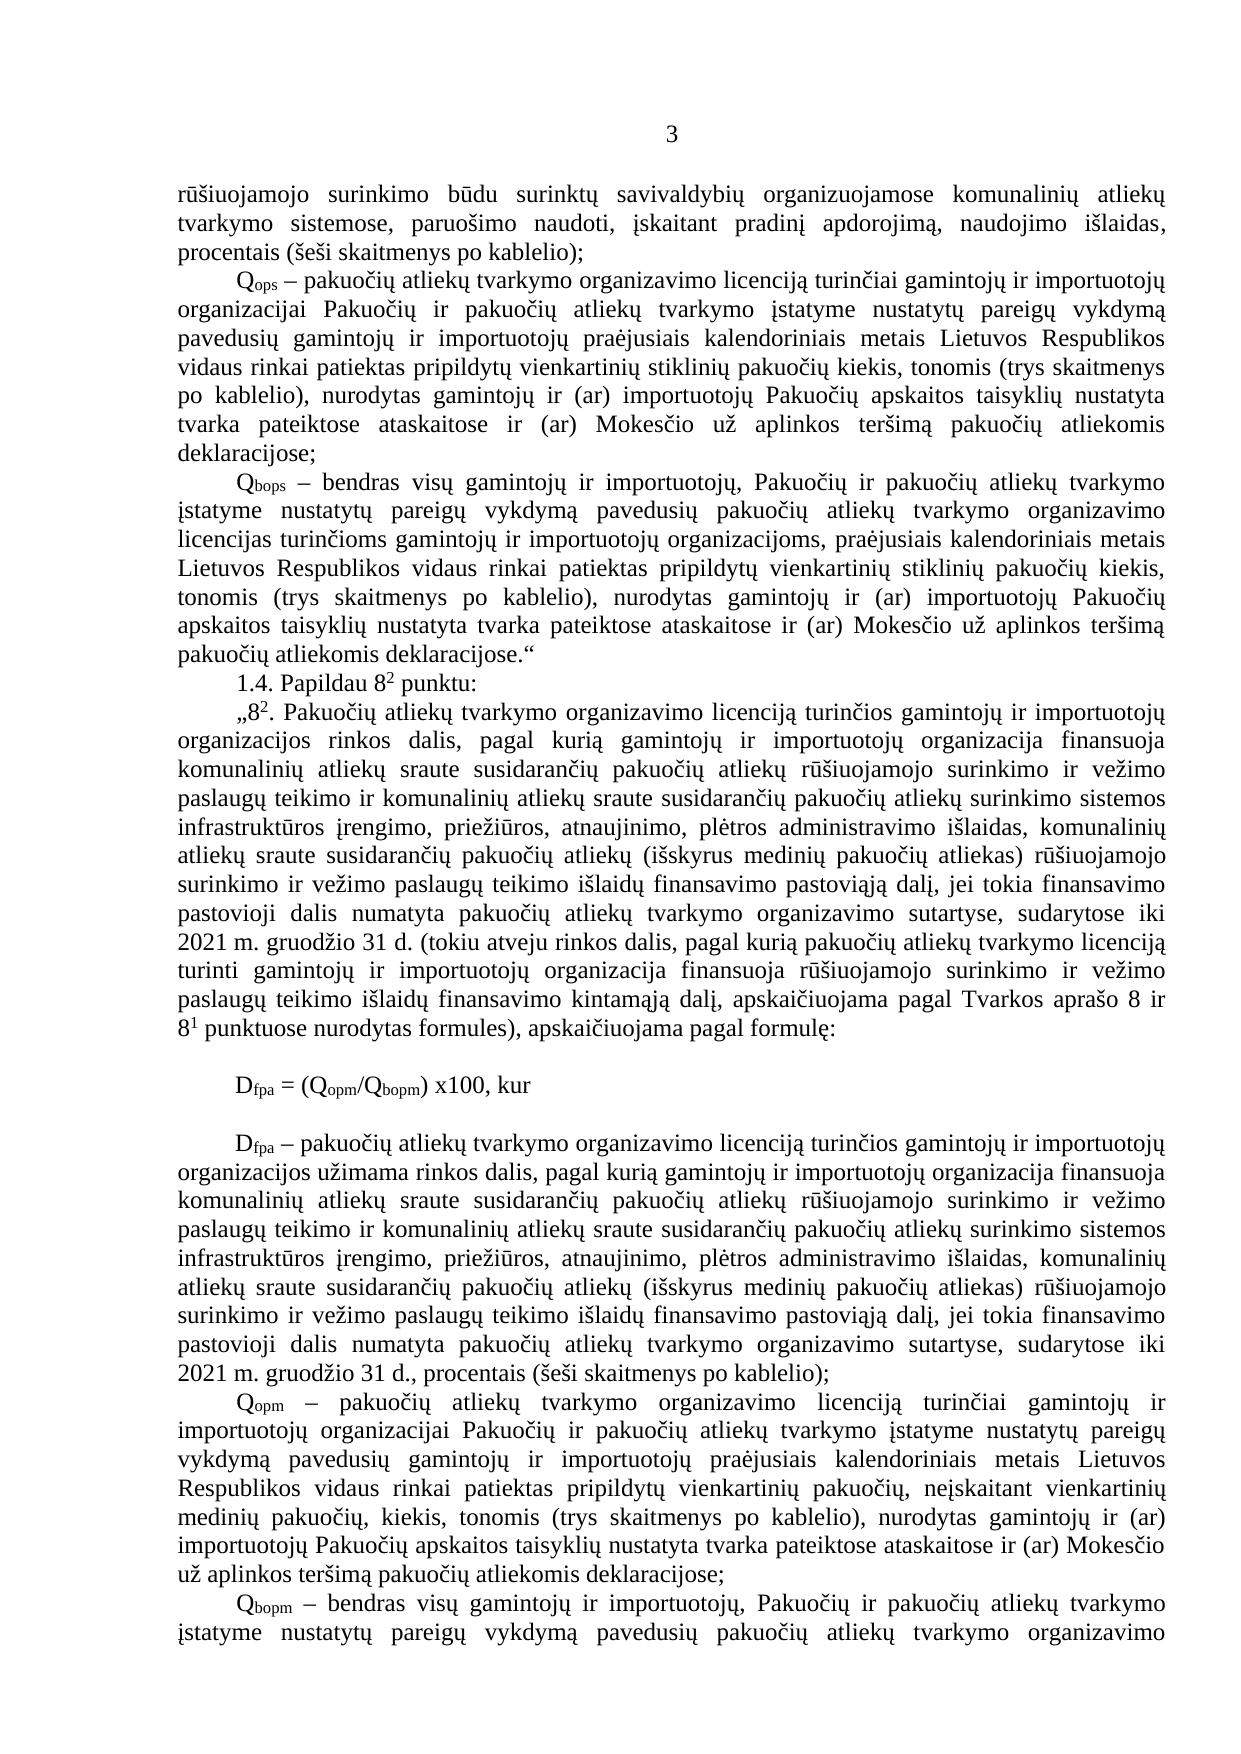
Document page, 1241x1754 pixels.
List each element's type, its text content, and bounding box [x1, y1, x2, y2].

text Qbops – bendras visų gamintojų ir importuotojų, Pakuočių ir pakuočių atliekų tvarkymo įstatyme nustatytų pareigų vykdymą pavedusių pakuočių atliekų tvarkymo organizavimo licencijas turinčioms gamintojų ir importuotojų organizacijoms, praėjusiais kalendoriniais metais Lietuvos Respublikos vidaus rinkai patiektas pripildytų vienkartinių stiklinių pakuočių kiekis, tonomis (trys skaitmenys po kablelio), nurodytas gamintojų ir (ar) importuotojų Pakuočių apskaitos taisyklių nustatyta tvarka pateiktose ataskaitose ir (ar) Mokesčio už aplinkos teršimą pakuočių atliekomis deklaracijose.“ [177, 467, 1166, 668]
text Dfpa = (Qopm/Qbopm) x100, kur [177, 1070, 1166, 1099]
text Qops – pakuočių atliekų tvarkymo organizavimo licenciją turinčiai gamintojų ir importuotojų organizacijai Pakuočių ir pakuočių atliekų tvarkymo įstatyme nustatytų pareigų vykdymą pavedusių gamintojų ir importuotojų praėjusiais kalendoriniais metais Lietuvos Respublikos vidaus rinkai patiektas pripildytų vienkartinių stiklinių pakuočių kiekis, tonomis (trys skaitmenys po kablelio), nurodytas gamintojų ir (ar) importuotojų Pakuočių apskaitos taisyklių nustatyta tvarka pateiktose ataskaitose ir (ar) Mokesčio už aplinkos teršimą pakuočių atliekomis deklaracijose; [177, 265, 1166, 467]
text Qbopm – bendras visų gamintojų ir importuotojų, Pakuočių ir pakuočių atliekų tvarkymo įstatyme nustatytų pareigų vykdymą pavedusių pakuočių atliekų tvarkymo organizavimo [177, 1588, 1166, 1645]
text 1.4. Papildau 82 punktu: [177, 668, 1166, 697]
text Qopm – pakuočių atliekų tvarkymo organizavimo licenciją turinčiai gamintojų ir importuotojų organizacijai Pakuočių ir pakuočių atliekų tvarkymo įstatyme nustatytų pareigų vykdymą pavedusių gamintojų ir importuotojų praėjusiais kalendoriniais metais Lietuvos Respublikos vidaus rinkai patiektas pripildytų vienkartinių pakuočių, neįskaitant vienkartinių medinių pakuočių, kiekis, tonomis (trys skaitmenys po kablelio), nurodytas gamintojų ir (ar) importuotojų Pakuočių apskaitos taisyklių nustatyta tvarka pateiktose ataskaitose ir (ar) Mokesčio už aplinkos teršimą pakuočių atliekomis deklaracijose; [177, 1387, 1166, 1588]
text „82. Pakuočių atliekų tvarkymo organizavimo licenciją turinčios gamintojų ir importuotojų organizacijos rinkos dalis, pagal kurią gamintojų ir importuotojų organizacija finansuoja komunalinių atliekų sraute susidarančių pakuočių atliekų rūšiuojamojo surinkimo ir vežimo paslaugų teikimo ir komunalinių atliekų sraute susidarančių pakuočių atliekų surinkimo sistemos infrastruktūros įrengimo, priežiūros, atnaujinimo, plėtros administravimo išlaidas, komunalinių atliekų sraute susidarančių pakuočių atliekų (išskyrus medinių pakuočių atliekas) rūšiuojamojo surinkimo ir vežimo paslaugų teikimo išlaidų finansavimo pastoviąją dalį, jei tokia finansavimo pastovioji dalis numatyta pakuočių atliekų tvarkymo organizavimo sutartyse, sudarytose iki 2021 m. gruodžio 31 d. (tokiu atveju rinkos dalis, pagal kurią pakuočių atliekų tvarkymo licenciją turinti gamintojų ir importuotojų organizacija finansuoja rūšiuojamojo surinkimo ir vežimo paslaugų teikimo išlaidų finansavimo kintamąją dalį, apskaičiuojama pagal Tvarkos aprašo 8 ir 81 punktuose nurodytas formules), apskaičiuojama pagal formulę: [177, 697, 1166, 1042]
text rūšiuojamojo surinkimo būdu surinktų savivaldybių organizuojamose komunalinių atliekų tvarkymo sistemose, paruošimo naudoti, įskaitant pradinį apdorojimą, naudojimo išlaidas, procentais (šeši skaitmenys po kablelio); [177, 179, 1166, 265]
text Dfpa – pakuočių atliekų tvarkymo organizavimo licenciją turinčios gamintojų ir importuotojų organizacijos užimama rinkos dalis, pagal kurią gamintojų ir importuotojų organizacija finansuoja komunalinių atliekų sraute susidarančių pakuočių atliekų rūšiuojamojo surinkimo ir vežimo paslaugų teikimo ir komunalinių atliekų sraute susidarančių pakuočių atliekų surinkimo sistemos infrastruktūros įrengimo, priežiūros, atnaujinimo, plėtros administravimo išlaidas, komunalinių atliekų sraute susidarančių pakuočių atliekų (išskyrus medinių pakuočių atliekas) rūšiuojamojo surinkimo ir vežimo paslaugų teikimo išlaidų finansavimo pastoviąją dalį, jei tokia finansavimo pastovioji dalis numatyta pakuočių atliekų tvarkymo organizavimo sutartyse, sudarytose iki 2021 m. gruodžio 31 d., procentais (šeši skaitmenys po kablelio); [177, 1128, 1166, 1387]
